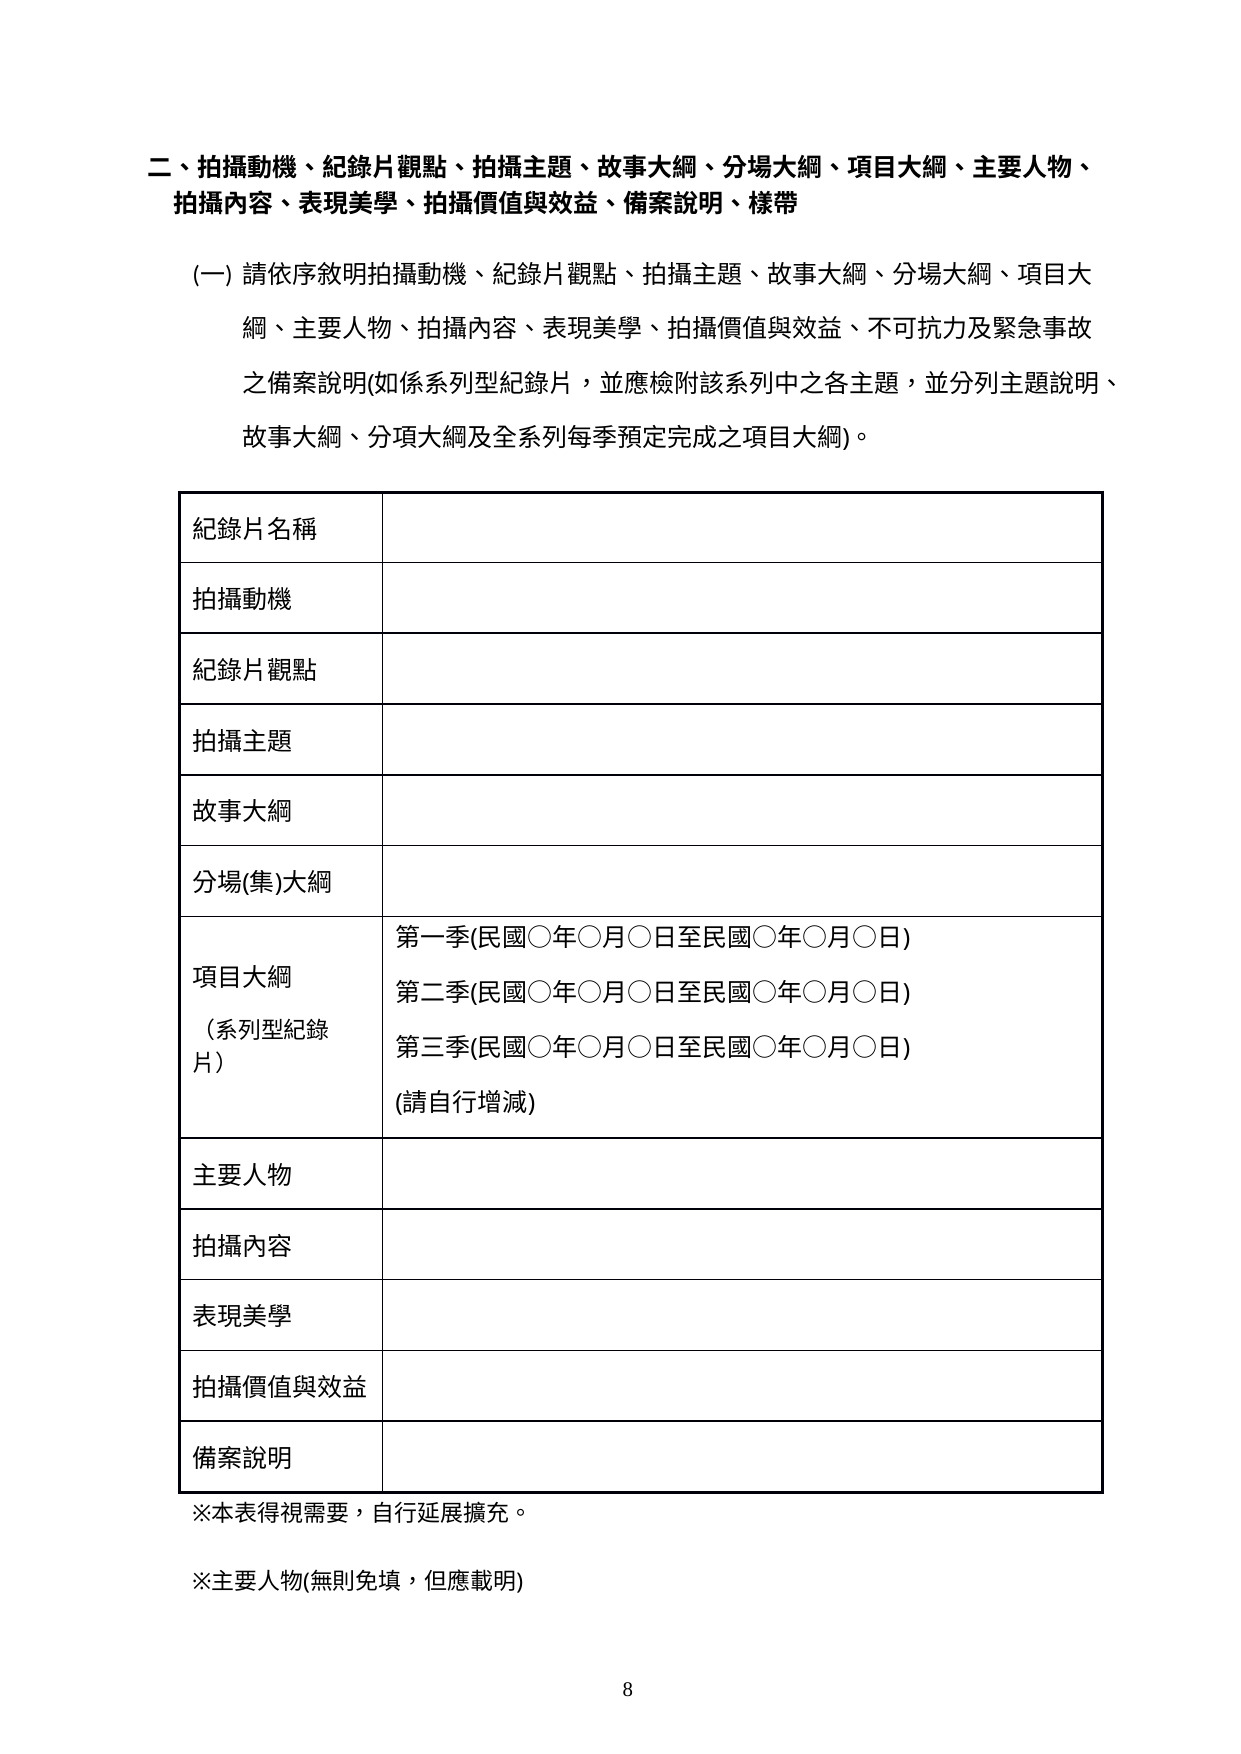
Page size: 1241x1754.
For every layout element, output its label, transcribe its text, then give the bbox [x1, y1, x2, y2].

table_cell 故事大綱 [181, 776, 382, 845]
table_cell 項目大綱 （系列型紀錄片） [181, 917, 382, 1137]
table_cell 拍攝主題 [181, 705, 382, 774]
table_cell [383, 1351, 1101, 1420]
table_cell [383, 634, 1101, 703]
table_cell 拍攝動機 [181, 563, 382, 632]
text ※本表得視需要，自行延展擴充。 [192, 1494, 1107, 1528]
table_cell [383, 846, 1101, 916]
table_cell [383, 1210, 1101, 1279]
table_cell 拍攝價值與效益 [181, 1351, 382, 1420]
text 二、拍攝動機、紀錄片觀點、拍攝主題、故事大綱、分場大綱、項目大綱、主要人物、 [148, 148, 1107, 184]
table_cell 主要人物 [181, 1139, 382, 1208]
table_cell [383, 1422, 1101, 1491]
list 請依序敘明拍攝動機、紀錄片觀點、拍攝主題、故事大綱、分場大綱、項目大綱、主要人物、拍攝內容、表現美學、拍攝價值與效益、不可抗力及緊急事故之備案說明(如係系列型紀錄片，並應檢附該系列中之各主題，並分列主題說明、故事大綱、分項大綱及全系列每季預定完成之項目大綱)。 [192, 254, 1107, 454]
table_cell 紀錄片觀點 [181, 634, 382, 703]
table_cell [383, 705, 1101, 774]
table_header [383, 494, 1101, 561]
table_cell [383, 776, 1101, 845]
table_cell 第一季(民國○年○月○日至民國○年○月○日) 第二季(民國○年○月○日至民國○年○月○日) 第三季(民國○年○月○日至民國○年○月○日) (請自行增減) [383, 917, 1101, 1137]
text 拍攝內容、表現美學、拍攝價值與效益、備案說明、樣帶 [148, 184, 1107, 220]
table_cell 備案說明 [181, 1422, 382, 1491]
table_cell 拍攝內容 [181, 1210, 382, 1279]
table_cell [383, 1280, 1101, 1349]
table_header 紀錄片名稱 [181, 494, 382, 561]
text ※主要人物(無則免填，但應載明) [192, 1563, 1107, 1596]
table_cell 表現美學 [181, 1280, 382, 1349]
table_cell 分場(集)大綱 [181, 846, 382, 916]
table_cell [383, 563, 1101, 632]
table_cell [383, 1139, 1101, 1208]
